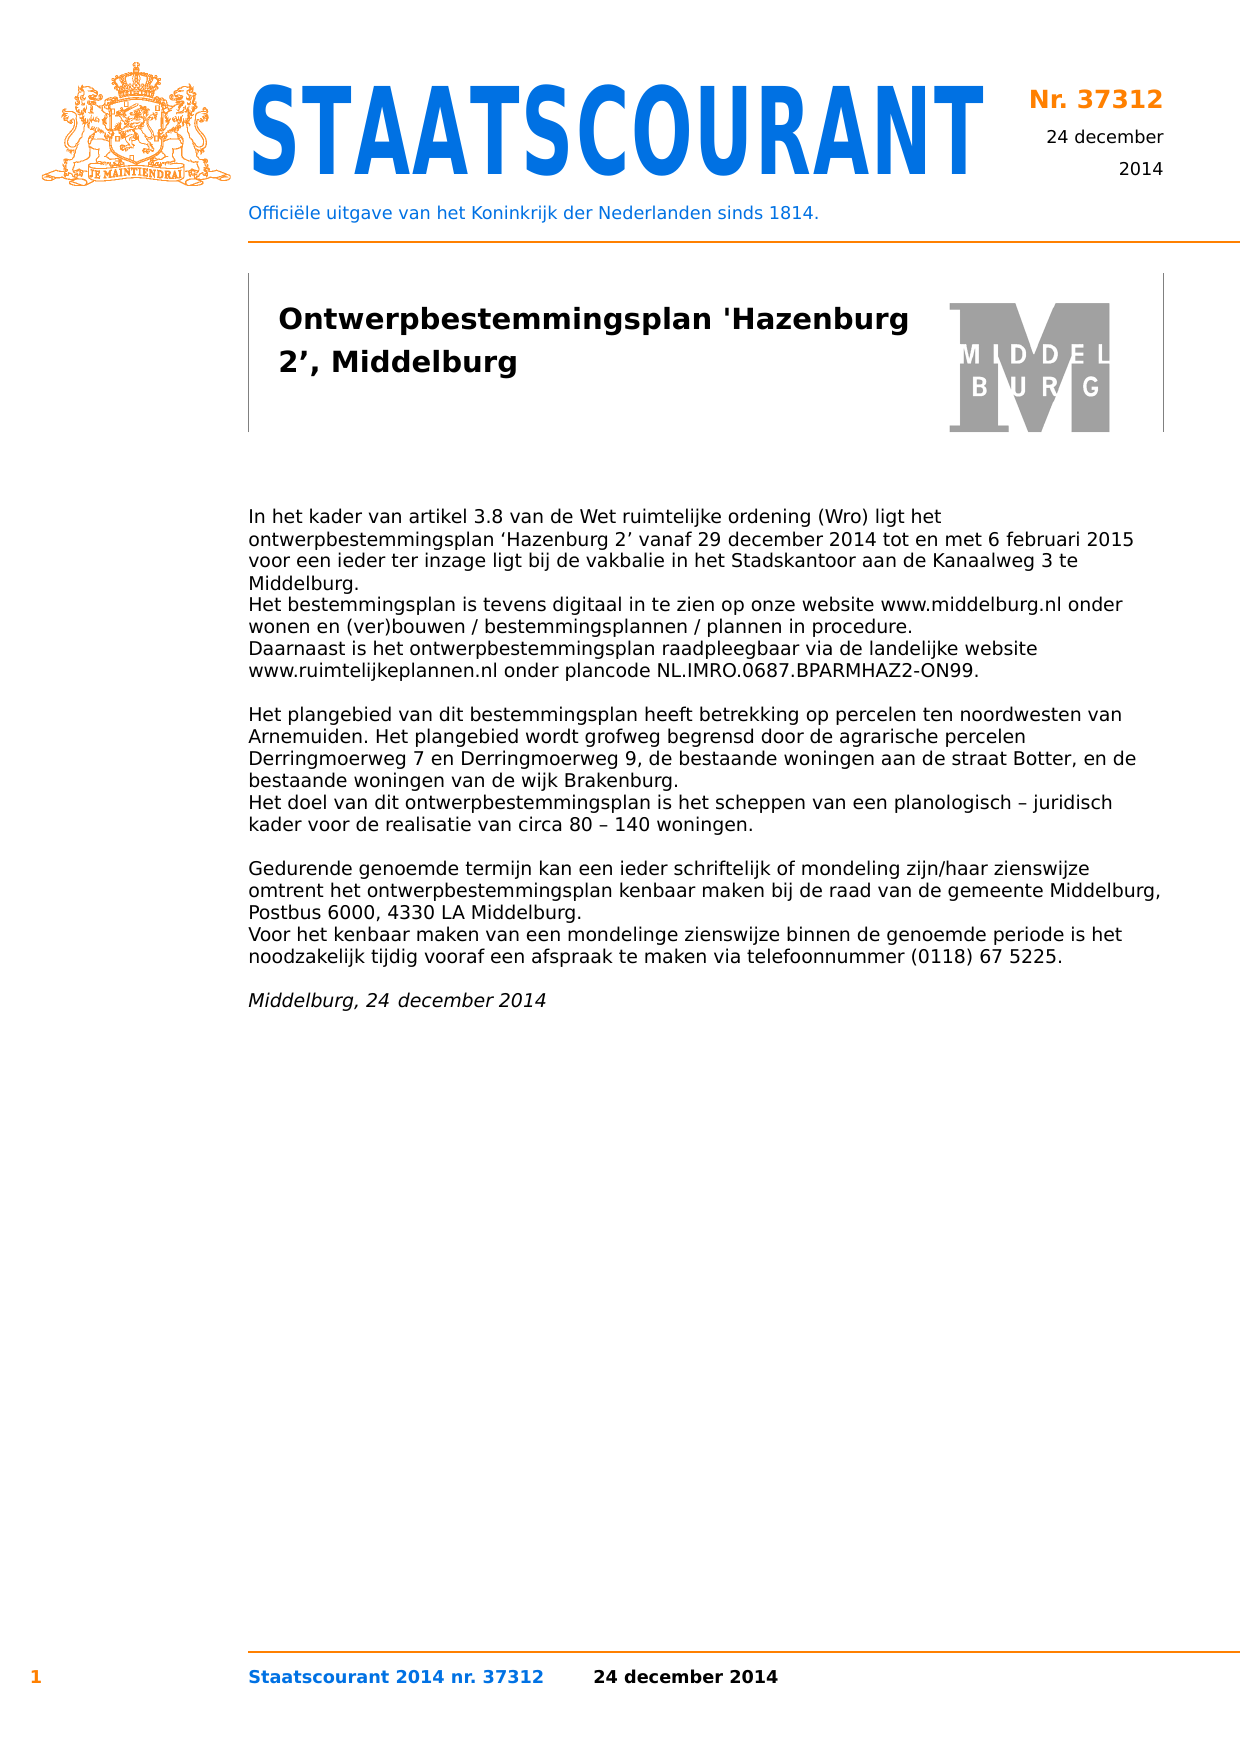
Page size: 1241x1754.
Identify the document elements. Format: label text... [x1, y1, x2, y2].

text In het kader van artikel 3.8 van de Wet ruimtelijke ordening (Wro) ligt het ontwerpbestemmingsplan ‘Hazenburg 2’ vanaf 29 december 2014 tot en met 6 februari 2015 voor een ieder ter inzage ligt bij de vakbalie in het Stadskantoor aan de Kanaalweg 3 te Middelburg. [248, 506, 1163, 594]
table_cell Officiële uitgave van het Koninkrijk der Nederlanden sinds 1814. [248, 203, 1240, 241]
text Gedurende genoemde termijn kan een ieder schriftelijk of mondeling zijn/haar zienswijze omtrent het ontwerpbestemmingsplan kenbaar maken bij de raad van de gemeente Middelburg, Postbus 6000, 4330 LA Middelburg. [248, 858, 1163, 924]
table_header [25, 62, 248, 241]
picture [932, 302, 1134, 433]
picture [41, 62, 231, 186]
table_cell 24 december [998, 121, 1240, 153]
text Het bestemmingsplan is tevens digitaal in te zien op onze website www.middelburg.nl onder wonen en (ver)bouwen / bestemmingsplannen / plannen in procedure. [248, 594, 1163, 638]
table_header Nr. 37312 [998, 62, 1240, 121]
text Het plangebied van dit bestemmingsplan heeft betrekking op percelen ten noordwesten van Arnemuiden. Het plangebied wordt grofweg begrensd door de agrarische percelen Derringmoerweg 7 en Derringmoerweg 9, de bestaande woningen aan de straat Botter, en de bestaande woningen van de wijk Brakenburg. [248, 704, 1163, 792]
text Middelburg, 24 december 2014 [248, 990, 1163, 1012]
text Het doel van dit ontwerpbestemmingsplan is het scheppen van een planologisch – juridisch kader voor de realisatie van circa 80 – 140 woningen. [248, 792, 1163, 836]
table_cell 2014 [998, 153, 1240, 203]
text Daarnaast is het ontwerpbestemmingsplan raadpleegbaar via de landelijke website www.ruimtelijkeplannen.nl onder plancode NL.IMRO.0687.BPARMHAZ2-ON99. [248, 638, 1163, 682]
text Voor het kenbaar maken van een mondelinge zienswijze binnen de genoemde periode is het noodzakelijk tijdig vooraf een afspraak te maken via telefoonnummer (0118) 67 5225. [248, 924, 1163, 968]
table_header STAATSCOURANT [248, 62, 998, 203]
subtitle Ontwerpbestemmingsplan 'Hazenburg 2’, Middelburg [249, 273, 1163, 432]
